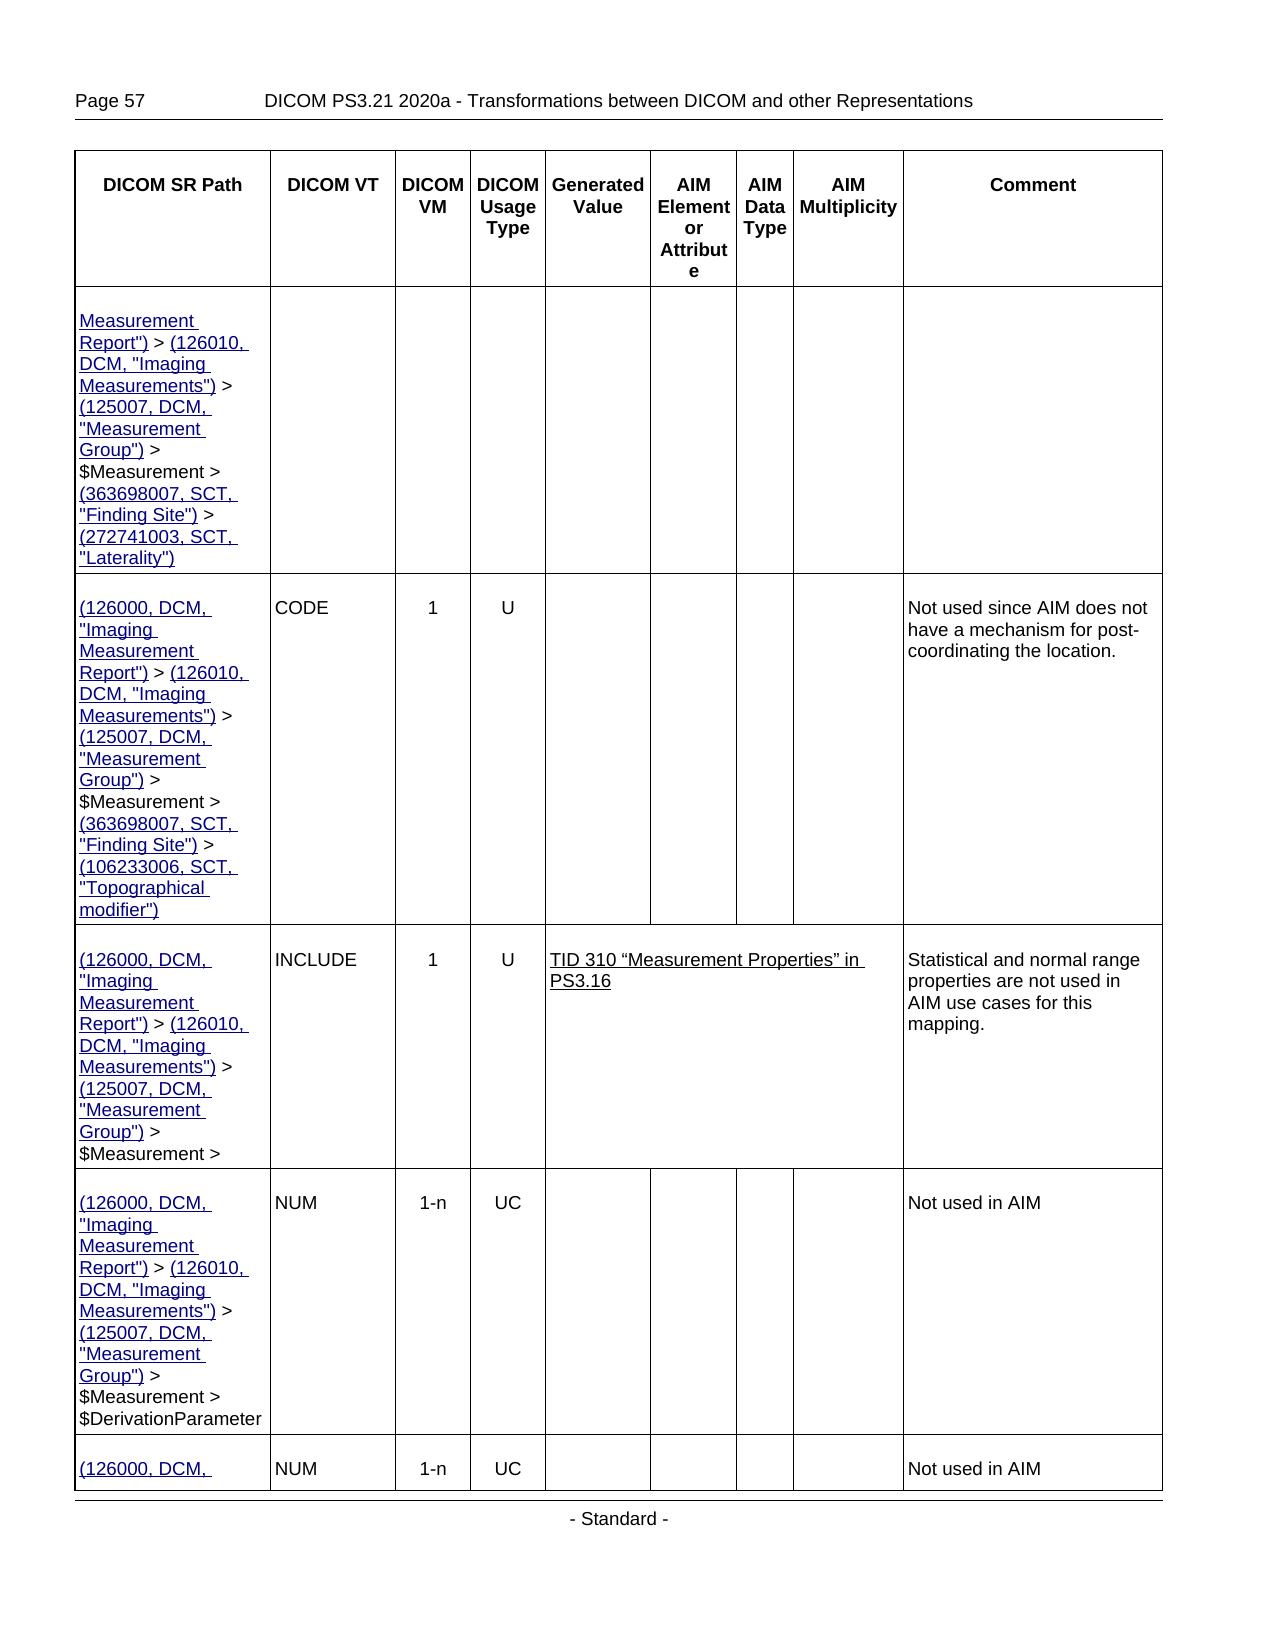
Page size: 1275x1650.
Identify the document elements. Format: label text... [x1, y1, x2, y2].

table_cell [794, 1169, 903, 1433]
table_cell [546, 1169, 650, 1433]
table_cell [546, 1435, 650, 1490]
table_header DICOM VT [271, 151, 395, 286]
table_cell 1-n [396, 1435, 470, 1490]
table_cell Statistical and normal range properties are not used in AIM use cases for this mapping. [904, 925, 1162, 1168]
table_cell [651, 574, 736, 924]
table_cell (126000, DCM, "Imaging Measurement Report") > (126010, DCM, "Imaging Measurements") > (125007, DCM, "Measurement Group") > $Measurement > $DerivationParameter [76, 1169, 270, 1433]
table_cell [546, 287, 650, 573]
table_cell 1 [396, 925, 470, 1168]
table_cell 1 [396, 574, 470, 924]
table_cell U [471, 925, 545, 1168]
table_cell TID 310 “Measurement Properties” in PS3.16 [546, 925, 903, 1168]
table_cell INCLUDE [271, 925, 395, 1168]
table_cell [737, 1169, 793, 1433]
table_header DICOM Usage Type [471, 151, 545, 286]
table_cell [737, 1435, 793, 1490]
table_cell (126000, DCM, "Imaging Measurement Report") > (126010, DCM, "Imaging Measurements") > (125007, DCM, "Measurement Group") > $Measurement > [76, 925, 270, 1168]
table_header AIM Multiplicity [794, 151, 903, 286]
table_cell U [471, 574, 545, 924]
table_cell CODE [271, 574, 395, 924]
table_cell (126000, DCM, [76, 1435, 270, 1490]
table_header Generated Value [546, 151, 650, 286]
table_cell (126000, DCM, "Imaging Measurement Report") > (126010, DCM, "Imaging Measurements") > (125007, DCM, "Measurement Group") > $Measurement > (363698007, SCT, "Finding Site") > (106233006, SCT, "Topographical modifier") [76, 574, 270, 924]
table_header Comment [904, 151, 1162, 286]
table_cell [471, 287, 545, 573]
table_cell NUM [271, 1435, 395, 1490]
table_cell [396, 287, 470, 573]
table_cell Not used in AIM [904, 1435, 1162, 1490]
table_cell Not used in AIM [904, 1169, 1162, 1433]
table_cell [651, 1169, 736, 1433]
table_header AIM Data Type [737, 151, 793, 286]
table_cell [794, 574, 903, 924]
table_cell [651, 1435, 736, 1490]
table_cell 1-n [396, 1169, 470, 1433]
table_cell [794, 1435, 903, 1490]
table_header AIM Element or Attribute [651, 151, 736, 286]
table_cell Not used since AIM does not have a mechanism for post-coordinating the location. [904, 574, 1162, 924]
table_cell UC [471, 1169, 545, 1433]
table_cell [271, 287, 395, 573]
table_header DICOM VM [396, 151, 470, 286]
table_cell [546, 574, 650, 924]
table_cell [794, 287, 903, 573]
table_cell [737, 574, 793, 924]
table_cell UC [471, 1435, 545, 1490]
table_cell [904, 287, 1162, 573]
table_cell [737, 287, 793, 573]
table_cell NUM [271, 1169, 395, 1433]
table_header DICOM SR Path [76, 151, 270, 286]
table_cell [651, 287, 736, 573]
table_cell Measurement Report") > (126010, DCM, "Imaging Measurements") > (125007, DCM, "Measurement Group") > $Measurement > (363698007, SCT, "Finding Site") > (272741003, SCT, "Laterality") [76, 287, 270, 573]
